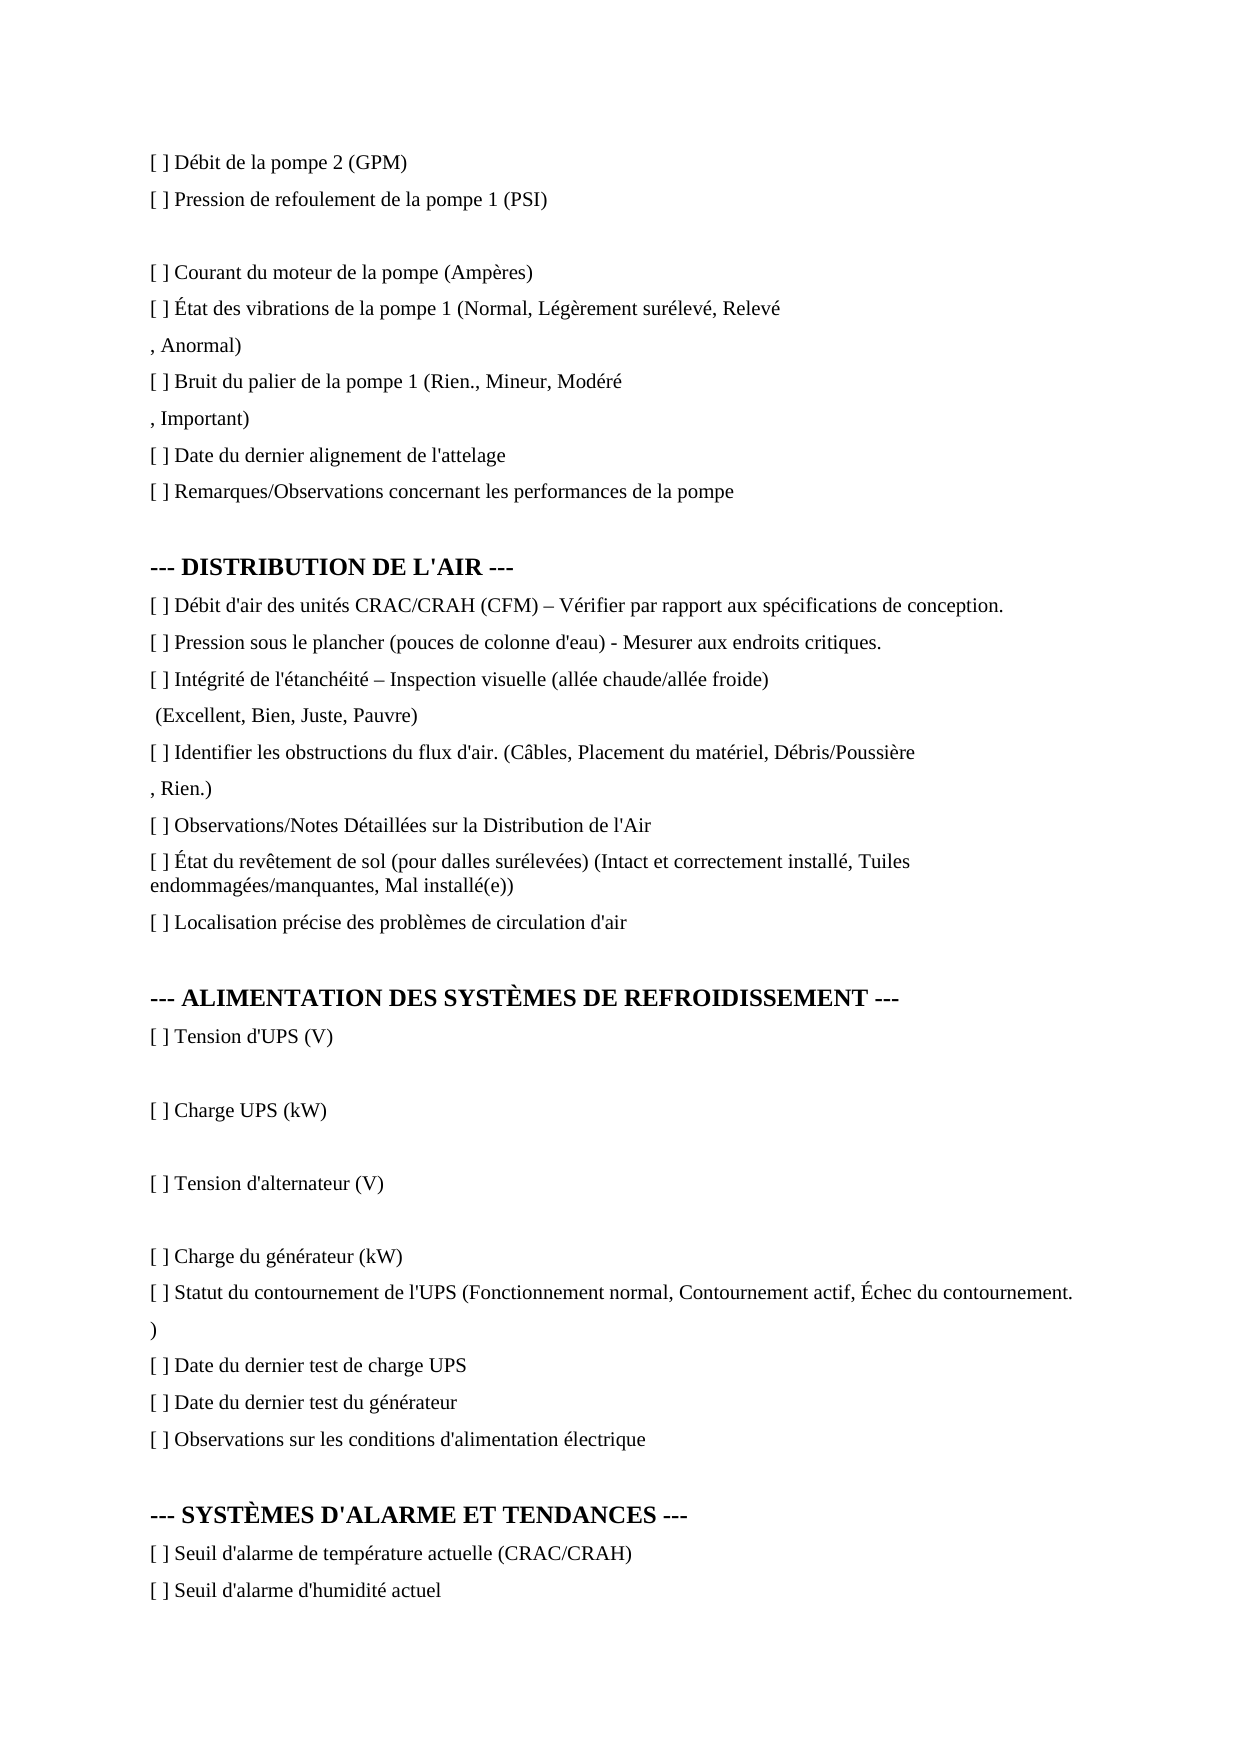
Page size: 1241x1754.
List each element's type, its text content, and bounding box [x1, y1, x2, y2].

text [ ] Localisation précise des problèmes de circulation d'air [150, 910, 1090, 934]
text --- DISTRIBUTION DE L'AIR --- [150, 552, 1090, 581]
text [ ] Pression de refoulement de la pompe 1 (PSI) [150, 187, 1090, 211]
text (Excellent, Bien, Juste, Pauvre) [150, 703, 1090, 727]
text [ ] Date du dernier alignement de l'attelage [150, 442, 1090, 467]
text , Important) [150, 406, 1090, 430]
text --- SYSTÈMES D'ALARME ET TENDANCES --- [150, 1500, 1090, 1528]
text [ ] Charge UPS (kW) [150, 1097, 1090, 1122]
text [ ] État des vibrations de la pompe 1 (Normal, Légèrement surélevé, Relevé [150, 296, 1090, 320]
text ) [150, 1317, 1090, 1341]
text [ ] Date du dernier test du générateur [150, 1390, 1090, 1414]
text [ ] Statut du contournement de l'UPS (Fonctionnement normal, Contournement actif, Échec du contournement. [150, 1280, 1090, 1304]
text [ ] Observations/Notes Détaillées sur la Distribution de l'Air [150, 813, 1090, 837]
text [ ] Observations sur les conditions d'alimentation électrique [150, 1427, 1090, 1451]
text [ ] Bruit du palier de la pompe 1 (Rien., Mineur, Modéré [150, 369, 1090, 393]
text [ ] Tension d'alternateur (V) [150, 1171, 1090, 1195]
text --- ALIMENTATION DES SYSTÈMES DE REFROIDISSEMENT --- [150, 983, 1090, 1012]
text [ ] Seuil d'alarme d'humidité actuel [150, 1577, 1090, 1602]
text [ ] Seuil d'alarme de température actuelle (CRAC/CRAH) [150, 1541, 1090, 1565]
text , Anormal) [150, 333, 1090, 357]
text [ ] Courant du moteur de la pompe (Ampères) [150, 260, 1090, 284]
text [ ] Pression sous le plancher (pouces de colonne d'eau) - Mesurer aux endroits critiques. [150, 630, 1090, 654]
text [ ] Charge du générateur (kW) [150, 1244, 1090, 1268]
text [ ] État du revêtement de sol (pour dalles surélevées) (Intact et correctement installé, Tuiles endommagées/manquantes, Mal installé(e)) [150, 849, 1090, 897]
text [ ] Intégrité de l'étanchéité – Inspection visuelle (allée chaude/allée froide) [150, 667, 1090, 691]
text [ ] Débit d'air des unités CRAC/CRAH (CFM) – Vérifier par rapport aux spécifications de conception. [150, 593, 1090, 617]
text [ ] Identifier les obstructions du flux d'air. (Câbles, Placement du matériel, Débris/Poussière [150, 740, 1090, 764]
text , Rien.) [150, 776, 1090, 800]
text [ ] Tension d'UPS (V) [150, 1024, 1090, 1048]
text [ ] Date du dernier test de charge UPS [150, 1353, 1090, 1377]
text [ ] Remarques/Observations concernant les performances de la pompe [150, 479, 1090, 503]
text [ ] Débit de la pompe 2 (GPM) [150, 150, 1090, 174]
